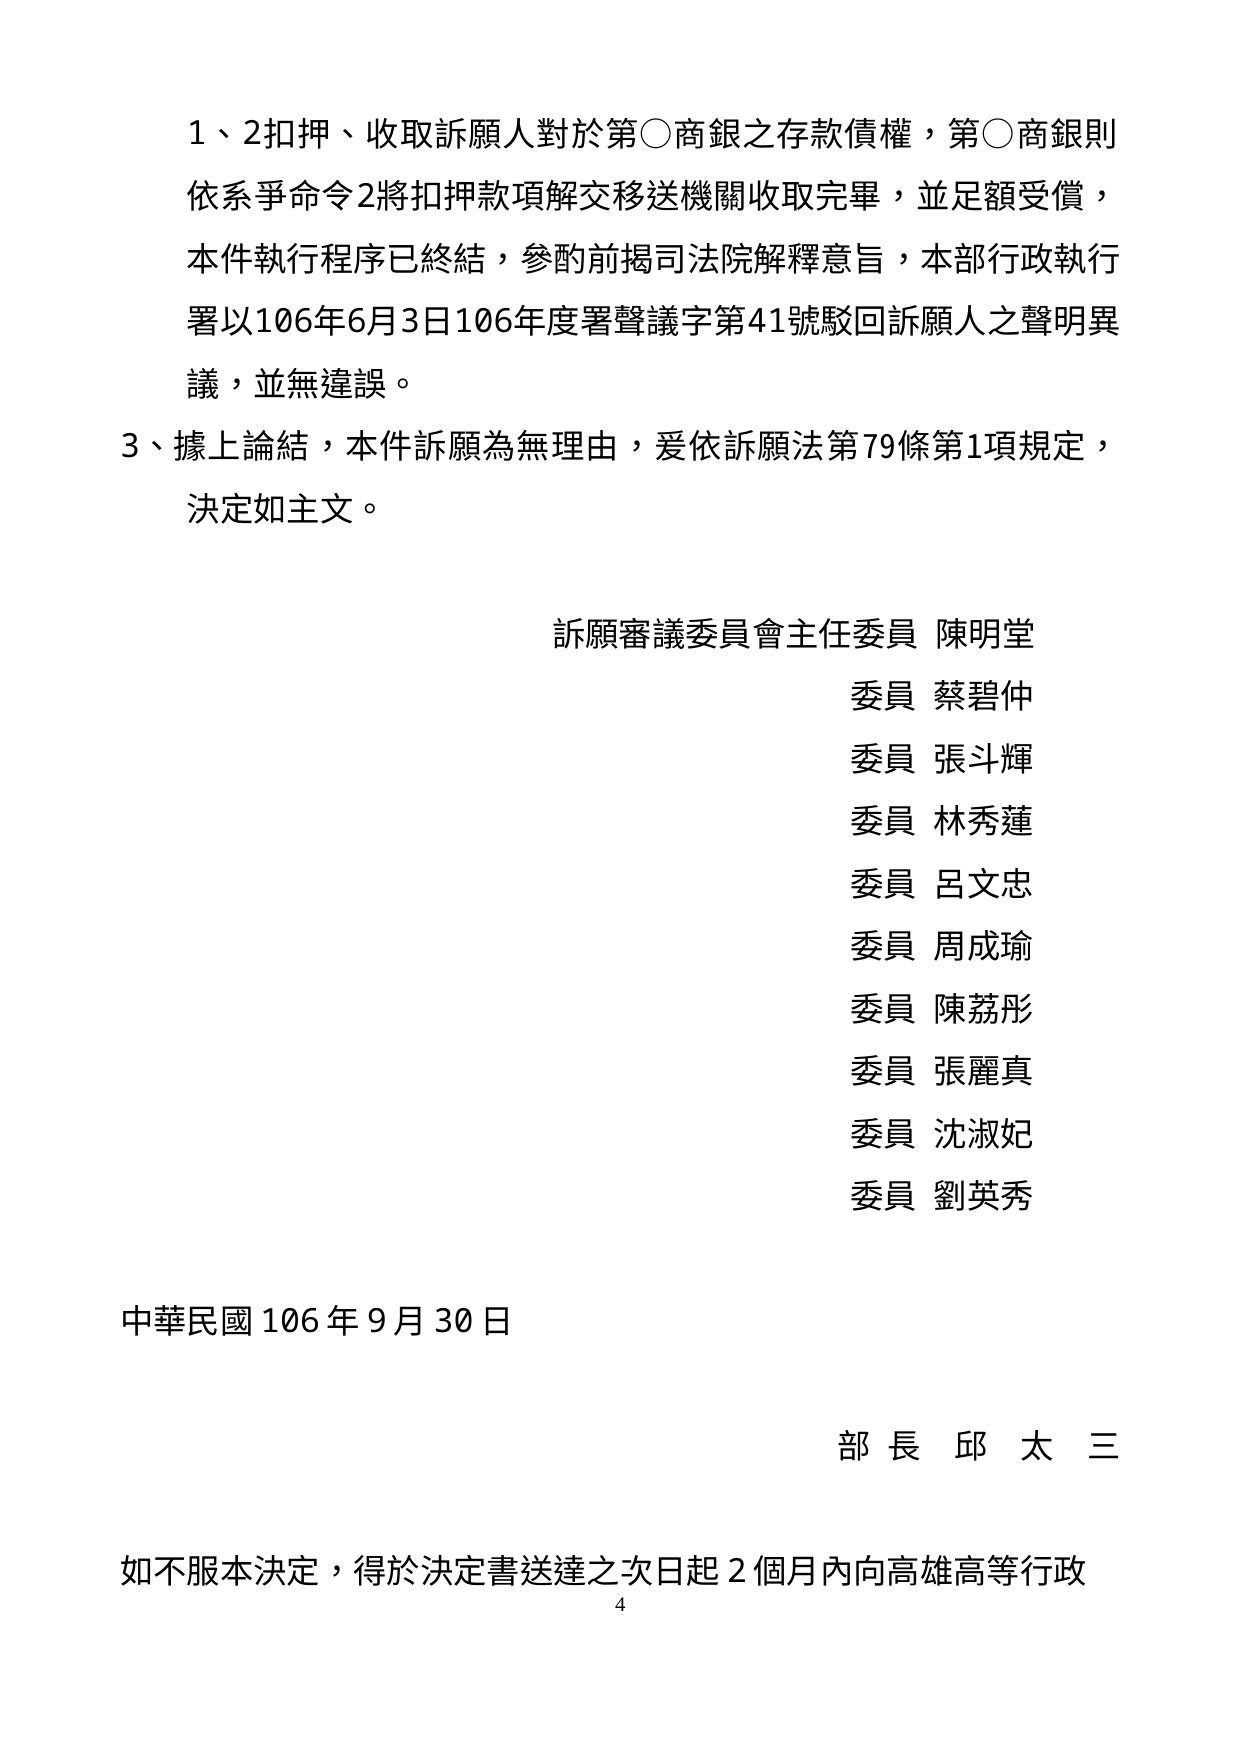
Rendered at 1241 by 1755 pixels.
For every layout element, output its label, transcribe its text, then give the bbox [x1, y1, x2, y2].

text 部 長 邱 太 三 [120, 1403, 1120, 1465]
list 次依行政執行法第9條第1項規定：「義務人或利害關係人對執行命令、執行方法、應遵守之程序或其他侵害利益之情事，得於執行程序終結前，向執行機關聲明異議。」故公法上金錢給付義務行政執行事件，義務人或利害關係人對於本部行政執行署各分署之執行命令、執行方法、應遵守之程序或其他侵害利益之情事，固得依法聲明異議，惟聲明異議之目的在於請求撤銷或更正強制執行之處分或程序，如本部行政執行署為決定時，強制執行程序已終結者，本部行政執行署縱為撤銷或更正原處分或程序之決定，亦屬無從執行，其聲明異議當應予以駁回（司法院院字第2776號解釋《5》意旨參照）。查本件高雄分署形式上審核移送機關檢附之文件，認符合移送執行之要件，據以執行，以系爭命令1、2扣押、收取訴願人對於第○商銀之存款債權，第○商銀則依系爭命令2將扣押款項解交移送機關收取完畢，並足額受償，本件執行程序已終結，參酌前揭司法院解釋意旨，本部行政執行署以106年6月3日106年度署聲議字第41號駁回訴願人之聲明異議，並無違誤。 [120, 90, 1120, 403]
text 委員 張麗真 [120, 1028, 1120, 1090]
text 委員 劉英秀 [120, 1153, 1120, 1215]
text 如不服本決定，得於決定書送達之次日起2個月內向高雄高等行政 [120, 1528, 1120, 1590]
list 據上論結，本件訴願為無理由，爰依訴願法第79條第1項規定，決定如主文。 [120, 403, 1120, 528]
text 委員 陳荔彤 [120, 965, 1120, 1028]
text 委員 林秀蓮 [120, 778, 1120, 840]
text 中華民國106年9月30日 [120, 1278, 1120, 1340]
text 訴願審議委員會主任委員 陳明堂 [120, 590, 1120, 653]
text 委員 張斗輝 [120, 715, 1120, 778]
text 委員 周成瑜 [120, 903, 1120, 965]
text 委員 蔡碧仲 [120, 653, 1120, 715]
text 委員 呂文忠 [120, 840, 1120, 903]
text 委員 沈淑妃 [120, 1090, 1120, 1153]
